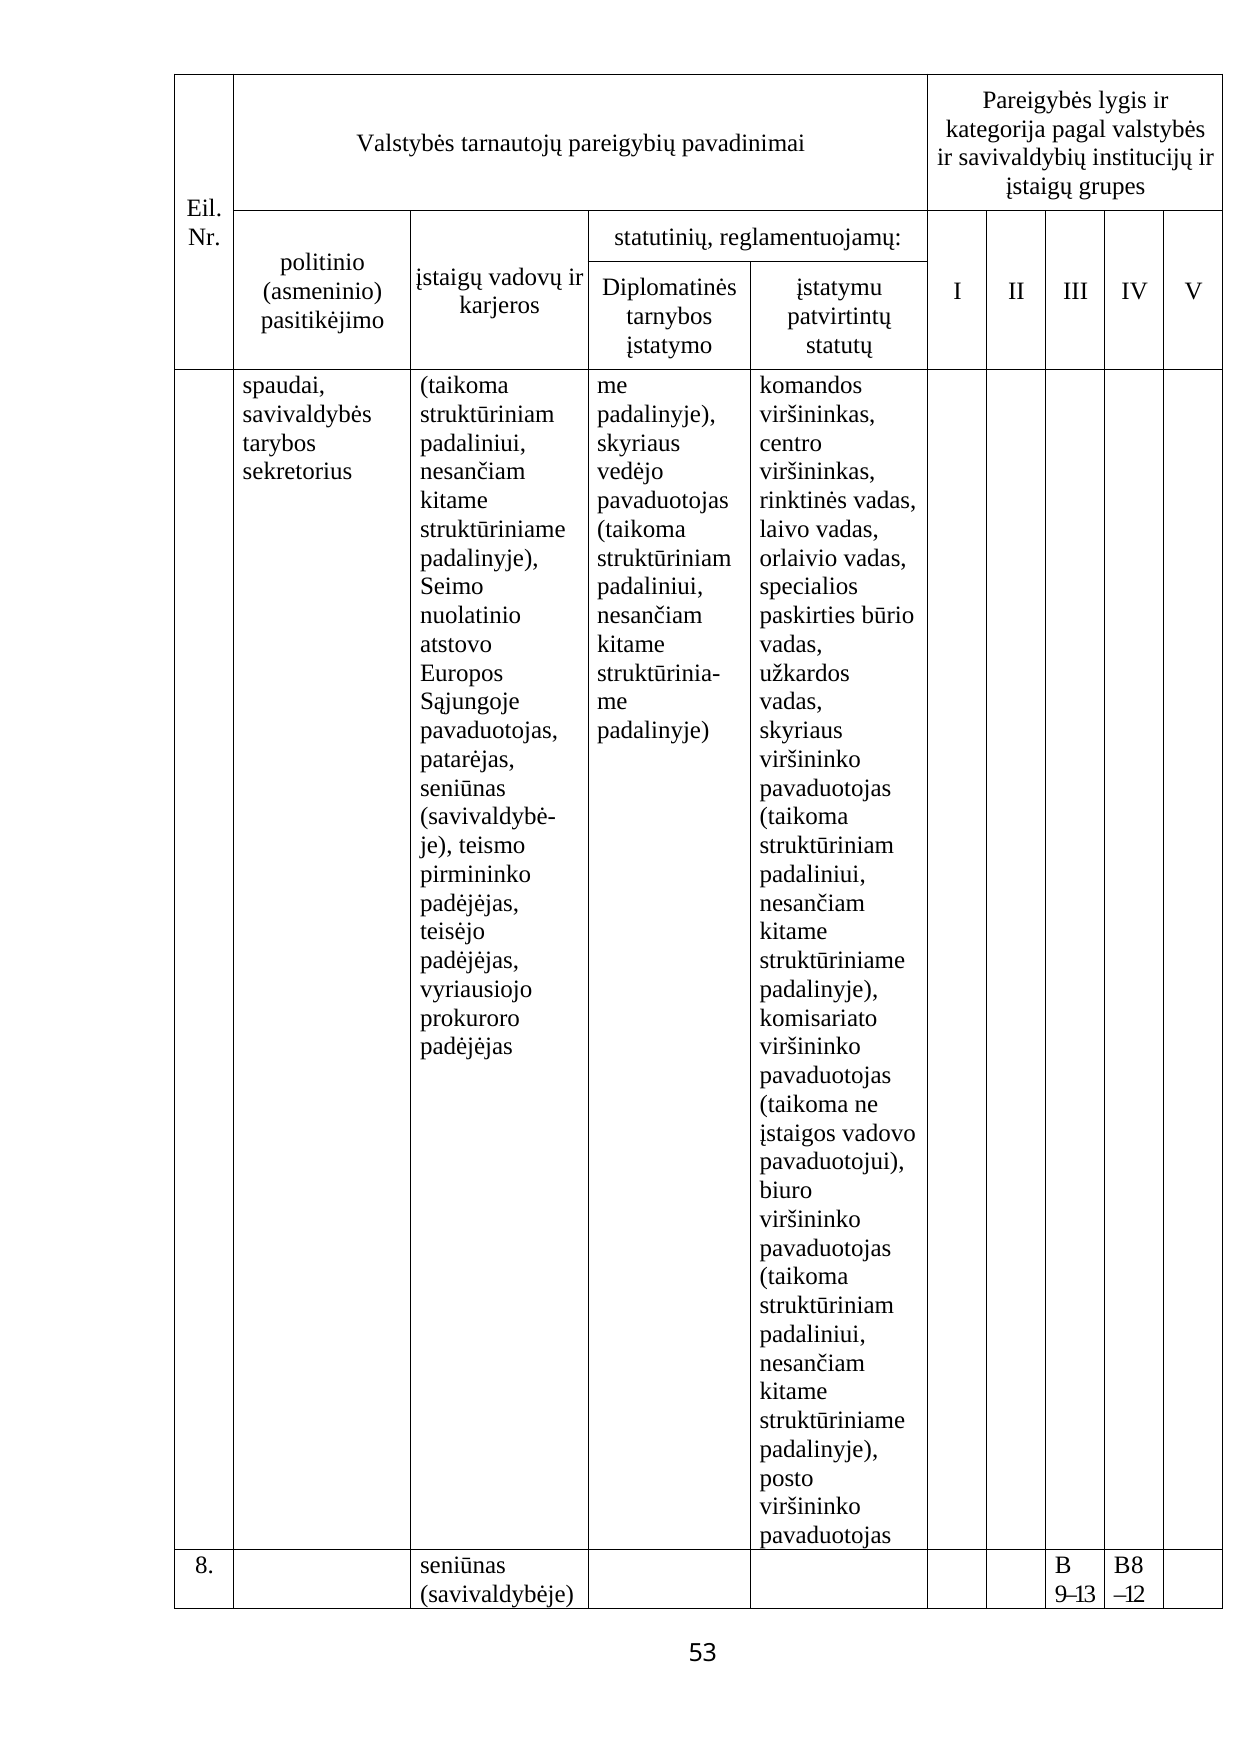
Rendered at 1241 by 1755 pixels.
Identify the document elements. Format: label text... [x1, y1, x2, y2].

table_cell Diplomatinės tarnybos įstatymo [589, 262, 750, 369]
table_cell politinio (asmeninio) pasitikėjimo [234, 211, 410, 369]
table_cell įstatymu patvirtintų statutų [751, 262, 927, 369]
table_cell [175, 370, 233, 1549]
table_cell [928, 1550, 986, 1607]
table_cell III [1046, 211, 1104, 369]
table_cell V [1164, 211, 1222, 369]
table_cell [1164, 1550, 1222, 1607]
table_cell spaudai, savivaldybės tarybos sekretorius [234, 370, 410, 1549]
table_cell [589, 1550, 750, 1607]
table_cell [1164, 370, 1222, 1549]
table_cell įstaigų vadovų ir karjeros [411, 211, 588, 369]
table_cell komandos viršininkas, centro viršininkas, rinktinės vadas, laivo vadas, orlaivio vadas, specialios paskirties būrio vadas, užkardos vadas, skyriaus viršininko pavaduotojas (taikoma struktūriniam padaliniui, nesančiam kitame struktūriniame padalinyje), komisariato viršininko pavaduotojas (taikoma ne įstaigos vadovo pavaduotojui), biuro viršininko pavaduotojas (taikoma struktūriniam padaliniui, nesančiam kitame struktūriniame padalinyje), posto viršininko pavaduotojas [751, 370, 927, 1549]
table_header Valstybės tarnautojų pareigybių pavadinimai [234, 75, 927, 210]
table_cell [987, 1550, 1045, 1607]
table_cell me padalinyje), skyriaus vedėjo pavaduotojas (taikoma struktūriniam padaliniui, nesančiam kitame struktūrinia-me padalinyje) [589, 370, 750, 1549]
table_cell [1046, 370, 1104, 1549]
table_cell (taikoma struktūriniam padaliniui, nesančiam kitame struktūriniame padalinyje), Seimo nuolatinio atstovo Europos Sąjungoje pavaduotojas, patarėjas, seniūnas (savivaldybė-je), teismo pirmininko padėjėjas, teisėjo padėjėjas, vyriausiojo prokuroro padėjėjas [411, 370, 588, 1549]
table_cell seniūnas (savivaldybėje) [411, 1550, 588, 1607]
table_cell 8. [175, 1550, 233, 1607]
table_cell IV [1105, 211, 1163, 369]
table_cell I [928, 211, 986, 369]
table_cell II [987, 211, 1045, 369]
table_cell [928, 370, 986, 1549]
table_cell statutinių, reglamentuojamų: [589, 211, 927, 261]
table_cell [1105, 370, 1163, 1549]
table_cell [234, 1550, 410, 1607]
table_cell [987, 370, 1045, 1549]
table_cell B 8 –12 [1105, 1550, 1163, 1607]
table_cell B 9–13 [1046, 1550, 1104, 1607]
table_header Pareigybės lygis ir kategorija pagal valstybės ir savivaldybių institucijų ir įstaigų grupes [928, 75, 1222, 210]
table_header Eil. Nr. [175, 75, 233, 369]
table_cell [751, 1550, 927, 1607]
